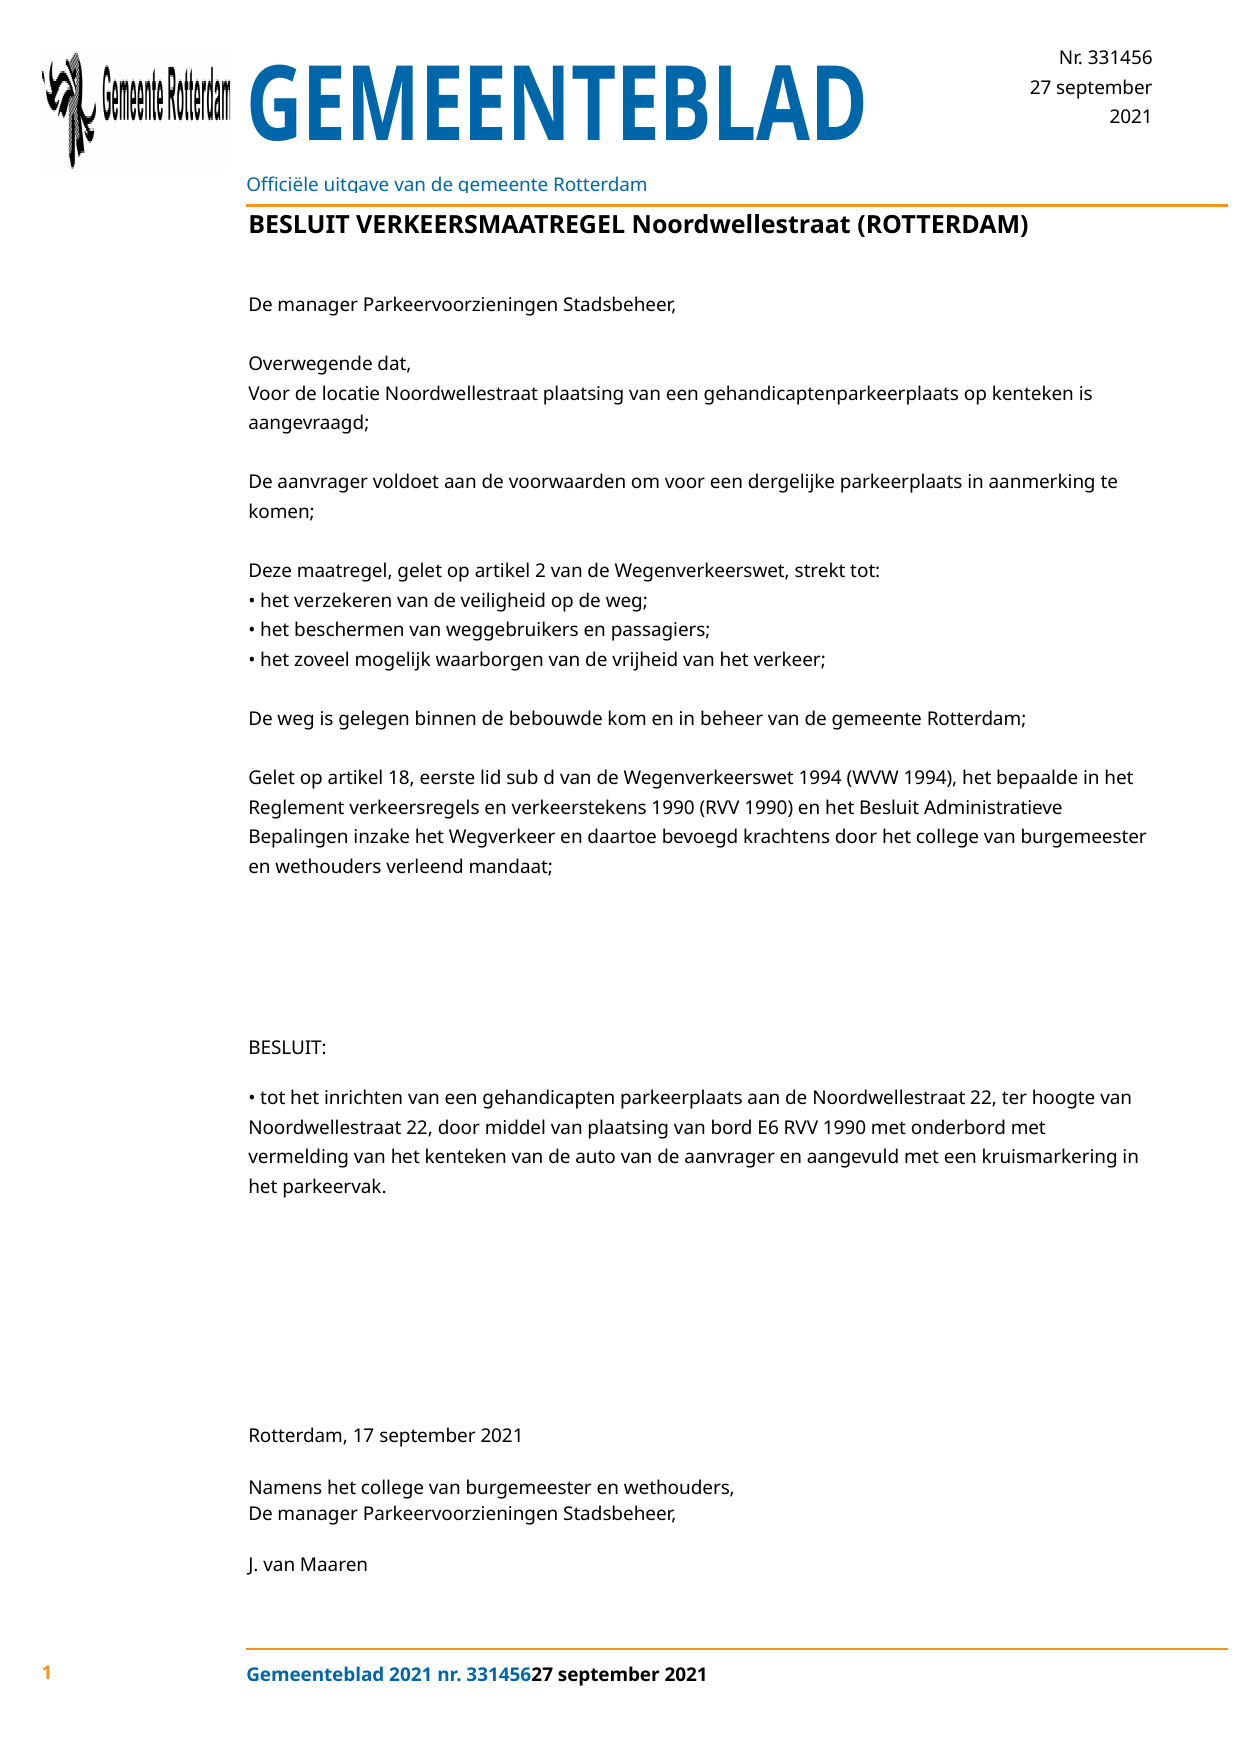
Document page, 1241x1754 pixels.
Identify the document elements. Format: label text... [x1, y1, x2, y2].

text Deze maatregel, gelet op artikel 2 van de Wegenverkeerswet, strekt tot: [248, 557, 1152, 583]
text Gelet op artikel 18, eerste lid sub d van de Wegenverkeerswet 1994 (WVW 1994), het bepaalde in het Reglement verkeersregels en verkeerstekens 1990 (RVV 1990) en het Besluit Administratieve Bepalingen inzake het Wegverkeer en daartoe bevoegd krachtens door het college van burgemeester en wethouders verleend mandaat; [248, 764, 1152, 879]
text Overwegende dat, [248, 350, 1152, 376]
text J. van Maaren [248, 1551, 1152, 1577]
text De weg is gelegen binnen de bebouwde kom en in beheer van de gemeente Rotterdam; [248, 705, 1152, 731]
text • het verzekeren van de veiligheid op de weg; [248, 587, 1152, 613]
text Voor de locatie Noordwellestraat plaatsing van een gehandicaptenparkeerplaats op kenteken is aangevraagd; [248, 380, 1152, 435]
text BESLUIT VERKEERSMAATREGEL Noordwellestraat (ROTTERDAM) [248, 207, 1152, 241]
text BESLUIT: [248, 1034, 1152, 1060]
picture [41, 47, 231, 172]
text • tot het inrichten van een gehandicapten parkeerplaats aan de Noordwellestraat 22, ter hoogte van Noordwellestraat 22, door middel van plaatsing van bord E6 RVV 1990 met onderbord met vermelding van het kenteken van de auto van de aanvrager en aangevuld met een kruismarkering in het parkeervak. [248, 1084, 1152, 1199]
text • het zoveel mogelijk waarborgen van de vrijheid van het verkeer; [248, 646, 1152, 672]
text • het beschermen van weggebruikers en passagiers; [248, 616, 1152, 642]
text De manager Parkeervoorzieningen Stadsbeheer, [248, 1500, 1152, 1526]
text De manager Parkeervoorzieningen Stadsbeheer, [248, 291, 1152, 317]
text De aanvrager voldoet aan de voorwaarden om voor een dergelijke parkeerplaats in aanmerking te komen; [248, 468, 1152, 524]
text Rotterdam, 17 september 2021 [248, 1423, 1152, 1448]
text Namens het college van burgemeester en wethouders, [248, 1474, 1152, 1500]
